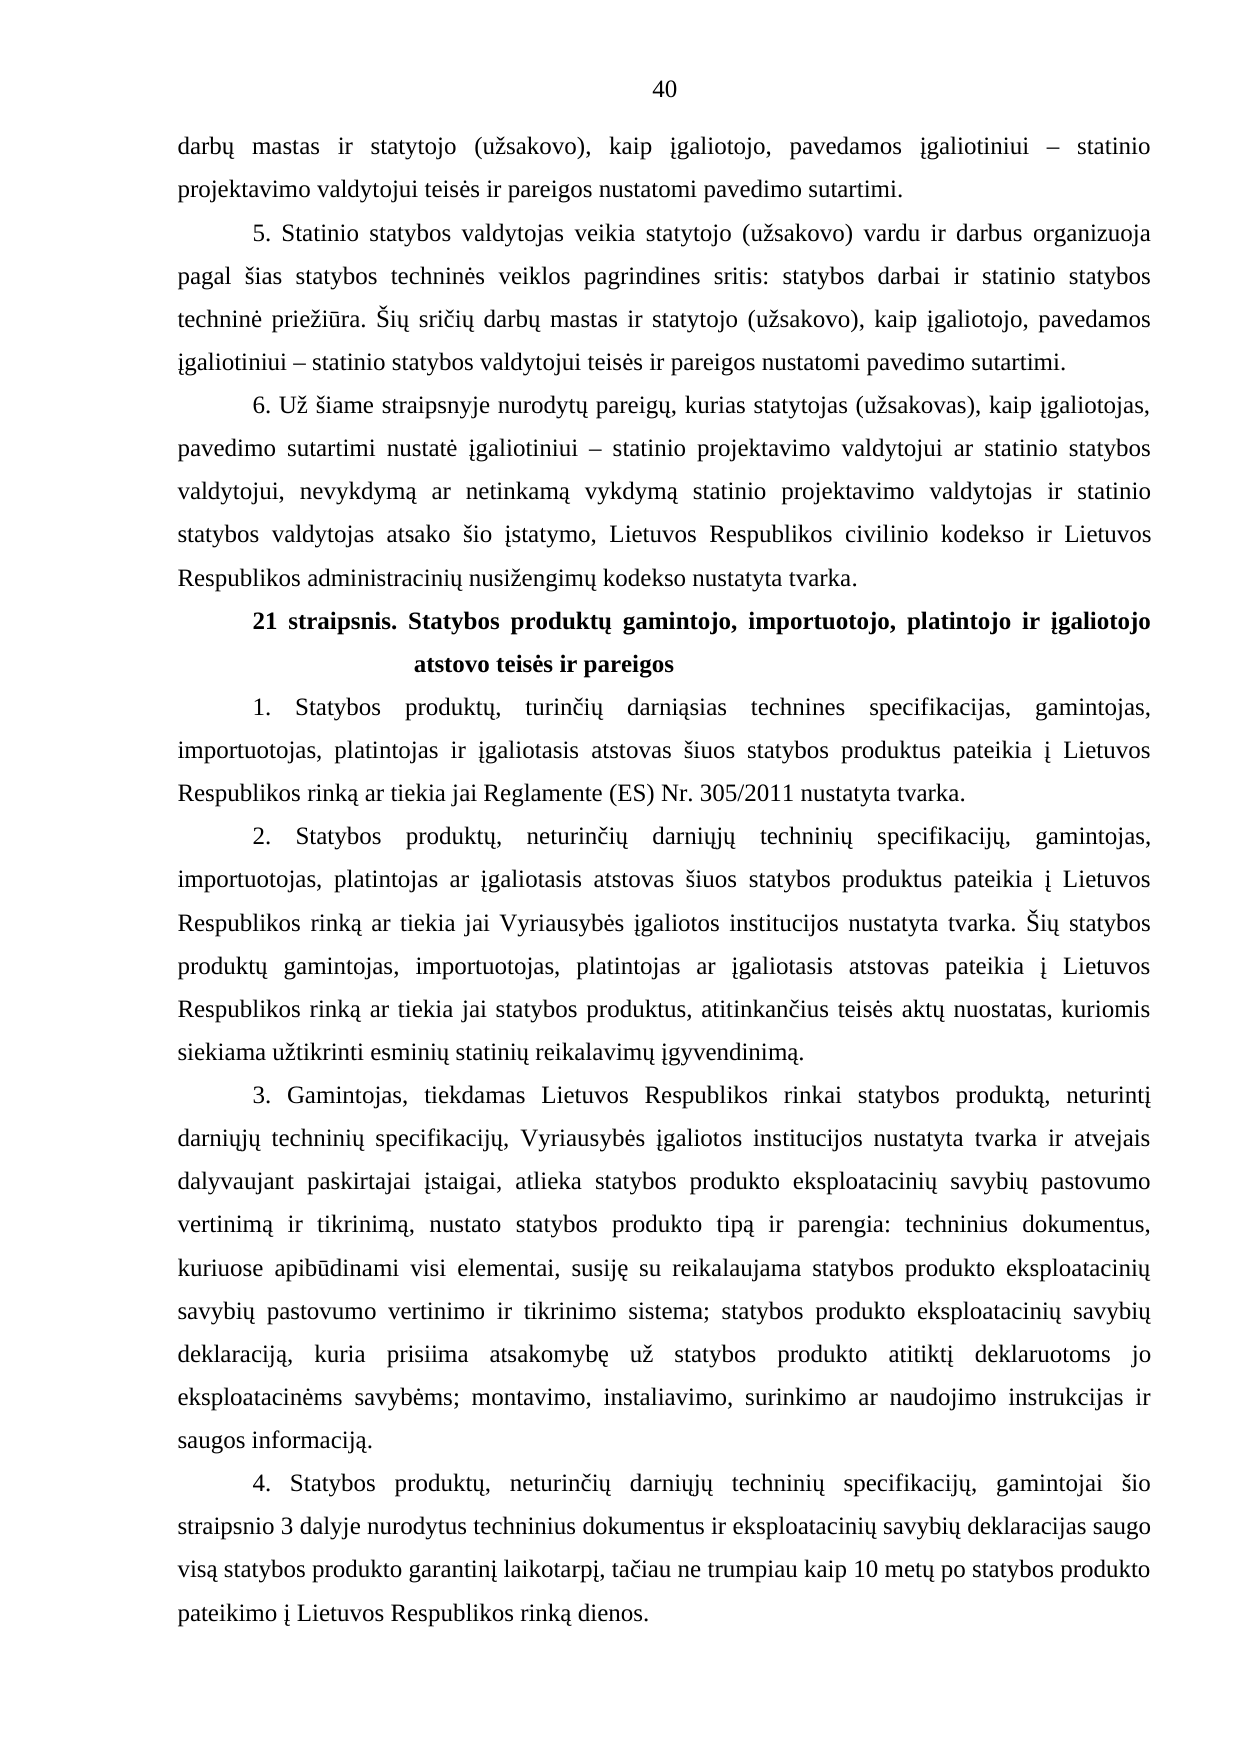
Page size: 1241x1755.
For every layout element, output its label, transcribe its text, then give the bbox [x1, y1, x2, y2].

text 3. Gamintojas, tiekdamas Lietuvos Respublikos rinkai statybos produktą, neturintį darniųjų techninių specifikacijų, Vyriausybės įgaliotos institucijos nustatyta tvarka ir atvejais dalyvaujant paskirtajai įstaigai, atlieka statybos produkto eksploatacinių savybių pastovumo vertinimą ir tikrinimą, nustato statybos produkto tipą ir parengia: techninius dokumentus, kuriuose apibūdinami visi elementai, susiję su reikalaujama statybos produkto eksploatacinių savybių pastovumo vertinimo ir tikrinimo sistema; statybos produkto eksploatacinių savybių deklaraciją, kuria prisiima atsakomybę už statybos produkto atitiktį deklaruotoms jo eksploatacinėms savybėms; montavimo, instaliavimo, surinkimo ar naudojimo instrukcijas ir saugos informaciją. [177, 1080, 1152, 1454]
text 4. Statybos produktų, neturinčių darniųjų techninių specifikacijų, gamintojai šio straipsnio 3 dalyje nurodytus techninius dokumentus ir eksploatacinių savybių deklaracijas saugo visą statybos produkto garantinį laikotarpį, tačiau ne trumpiau kaip 10 metų po statybos produkto pateikimo į Lietuvos Respublikos rinką dienos. [177, 1468, 1152, 1626]
text 6. Už šiame straipsnyje nurodytų pareigų, kurias statytojas (užsakovas), kaip įgaliotojas, pavedimo sutartimi nustatė įgaliotiniui – statinio projektavimo valdytojui ar statinio statybos valdytojui, nevykdymą ar netinkamą vykdymą statinio projektavimo valdytojas ir statinio statybos valdytojas atsako šio įstatymo, Lietuvos Respublikos civilinio kodekso ir Lietuvos Respublikos administracinių nusižengimų kodekso nustatyta tvarka. [177, 390, 1152, 591]
text 5. Statinio statybos valdytojas veikia statytojo (užsakovo) vardu ir darbus organizuoja pagal šias statybos techninės veiklos pagrindines sritis: statybos darbai ir statinio statybos techninė priežiūra. Šių sričių darbų mastas ir statytojo (užsakovo), kaip įgaliotojo, pavedamos įgaliotiniui – statinio statybos valdytojui teisės ir pareigos nustatomi pavedimo sutartimi. [177, 218, 1152, 376]
text 1. Statybos produktų, turinčių darniąsias technines specifikacijas, gamintojas, importuotojas, platintojas ir įgaliotasis atstovas šiuos statybos produktus pateikia į Lietuvos Respublikos rinką ar tiekia jai Reglamente (ES) Nr. 305/2011 nustatyta tvarka. [177, 692, 1152, 807]
text darbų mastas ir statytojo (užsakovo), kaip įgaliotojo, pavedamos įgaliotiniui – statinio projektavimo valdytojui teisės ir pareigos nustatomi pavedimo sutartimi. [177, 131, 1152, 203]
text 2. Statybos produktų, neturinčių darniųjų techninių specifikacijų, gamintojas, importuotojas, platintojas ar įgaliotasis atstovas šiuos statybos produktus pateikia į Lietuvos Respublikos rinką ar tiekia jai Vyriausybės įgaliotos institucijos nustatyta tvarka. Šių statybos produktų gamintojas, importuotojas, platintojas ar įgaliotasis atstovas pateikia į Lietuvos Respublikos rinką ar tiekia jai statybos produktus, atitinkančius teisės aktų nuostatas, kuriomis siekiama užtikrinti esminių statinių reikalavimų įgyvendinimą. [177, 821, 1152, 1066]
text 21 straipsnis. Statybos produktų gamintojo, importuotojo, platintojo ir įgaliotojo atstovo teisės ir pareigos [252, 606, 1152, 678]
